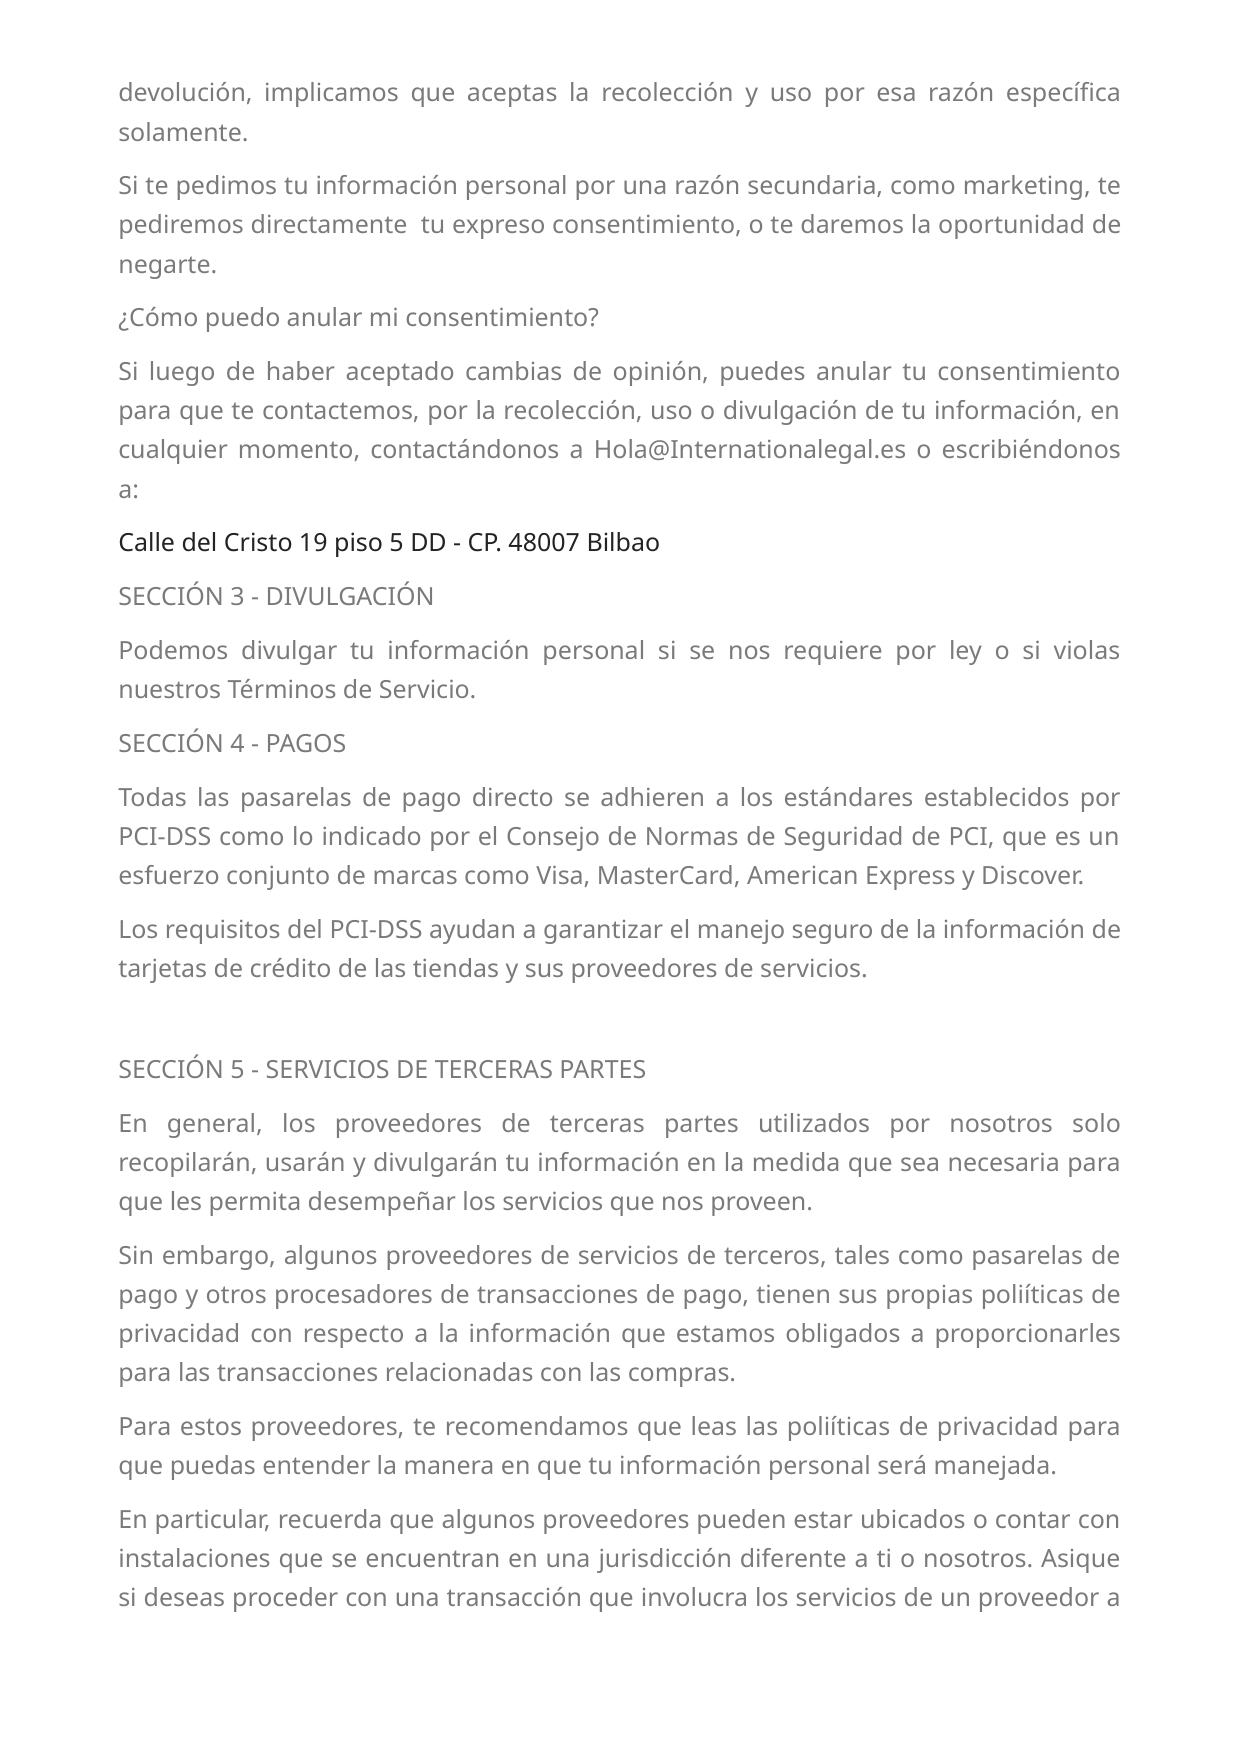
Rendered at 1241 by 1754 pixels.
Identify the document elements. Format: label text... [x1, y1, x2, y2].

text En general, los proveedores de terceras partes utilizados por nosotros solo recopilarán, usarán y divulgarán tu información en la medida que sea necesaria para que les permita desempeñar los servicios que nos proveen. [118, 1106, 1122, 1218]
text Los requisitos del PCI-DSS ayudan a garantizar el manejo seguro de la información de tarjetas de crédito de las tiendas y sus proveedores de servicios. [118, 911, 1122, 984]
text Calle del Cristo 19 piso 5 DD - CP. 48007 Bilbao [118, 525, 1122, 559]
text Para estos proveedores, te recomendamos que leas las poliíticas de privacidad para que puedas entender la manera en que tu información personal será manejada. [118, 1409, 1122, 1482]
text Si luego de haber aceptado cambias de opinión, puedes anular tu consentimiento para que te contactemos, por la recolección, uso o divulgación de tu información, en cualquier momento, contactándonos a Hola@Internationalegal.es o escribiéndonos a: [118, 354, 1122, 505]
text SECCIÓN 4 - PAGOS [118, 725, 1122, 759]
text En particular, recuerda que algunos proveedores pueden estar ubicados o contar con instalaciones que se encuentran en una jurisdicción diferente a ti o nosotros. Asique si deseas proceder con una transacción que involucra los servicios de un proveedor a [118, 1502, 1122, 1614]
text Podemos divulgar tu información personal si se nos requiere por ley o si violas nuestros Términos de Servicio. [118, 632, 1122, 706]
text Todas las pasarelas de pago directo se adhieren a los estándares establecidos por PCI-DSS como lo indicado por el Consejo de Normas de Seguridad de PCI, que es un esfuerzo conjunto de marcas como Visa, MasterCard, American Express y Discover. [118, 779, 1122, 892]
text ¿Cómo puedo anular mi consentimiento? [118, 300, 1122, 334]
text Sin embargo, algunos proveedores de servicios de terceros, tales como pasarelas de pago y otros procesadores de transacciones de pago, tienen sus propias poliíticas de privacidad con respecto a la información que estamos obligados a proporcionarles para las transacciones relacionadas con las compras. [118, 1238, 1122, 1389]
text devolución, implicamos que aceptas la recolección y uso por esa razón específica solamente. [118, 75, 1122, 148]
text SECCIÓN 3 - DIVULGACIÓN [118, 579, 1122, 613]
text Si te pedimos tu información personal por una razón secundaria, como marketing, te pediremos directamente tu expreso consentimiento, o te daremos la oportunidad de negarte. [118, 168, 1122, 280]
text SECCIÓN 5 - SERVICIOS DE TERCERAS PARTES [118, 1052, 1122, 1086]
